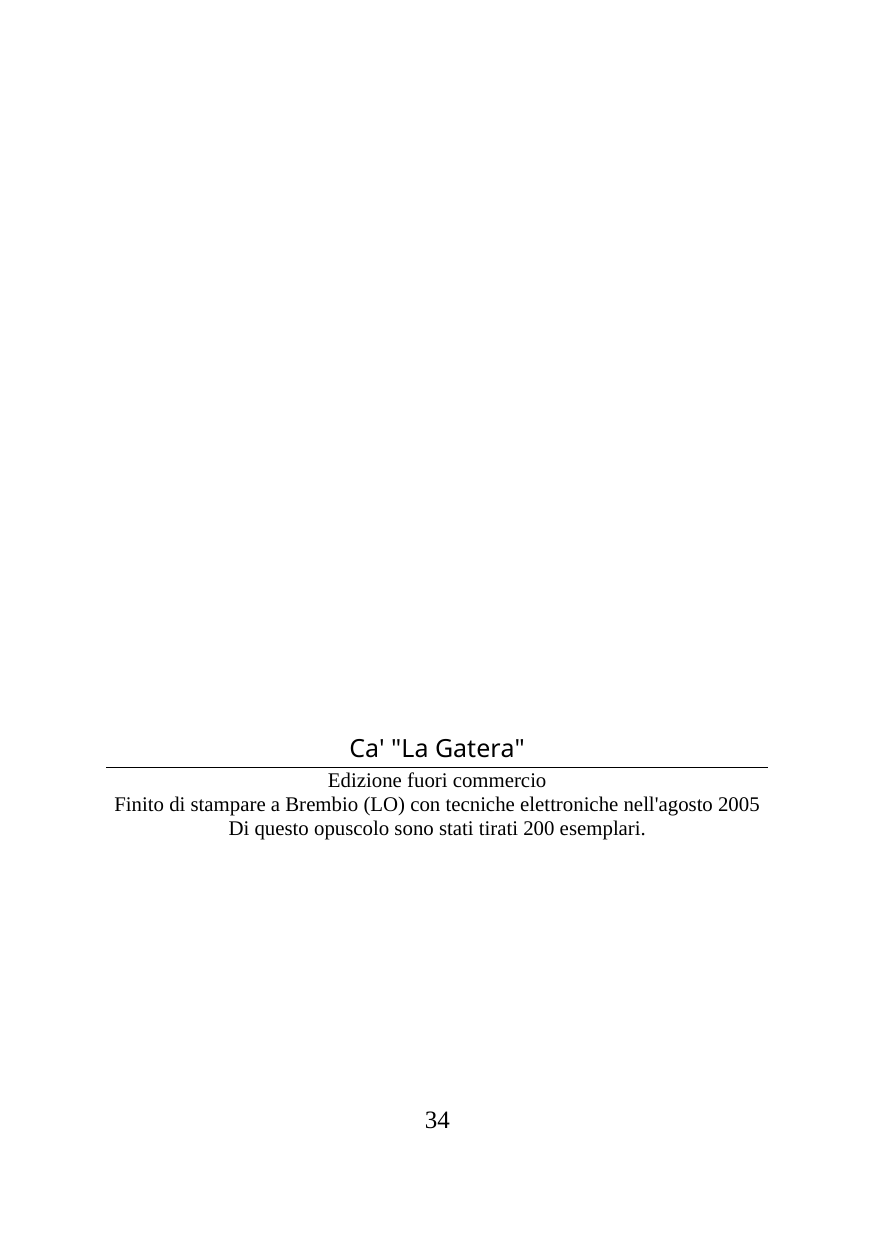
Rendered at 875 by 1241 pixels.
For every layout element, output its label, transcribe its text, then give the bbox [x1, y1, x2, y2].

text Edizione fuori commercio [106, 768, 768, 792]
text Finito di stampare a Brembio (LO) con tecniche elettroniche nell'agosto 2005 [106, 792, 768, 816]
text Ca' "La Gatera" [106, 730, 768, 767]
text Di questo opuscolo sono stati tirati 200 esemplari. [106, 816, 768, 840]
